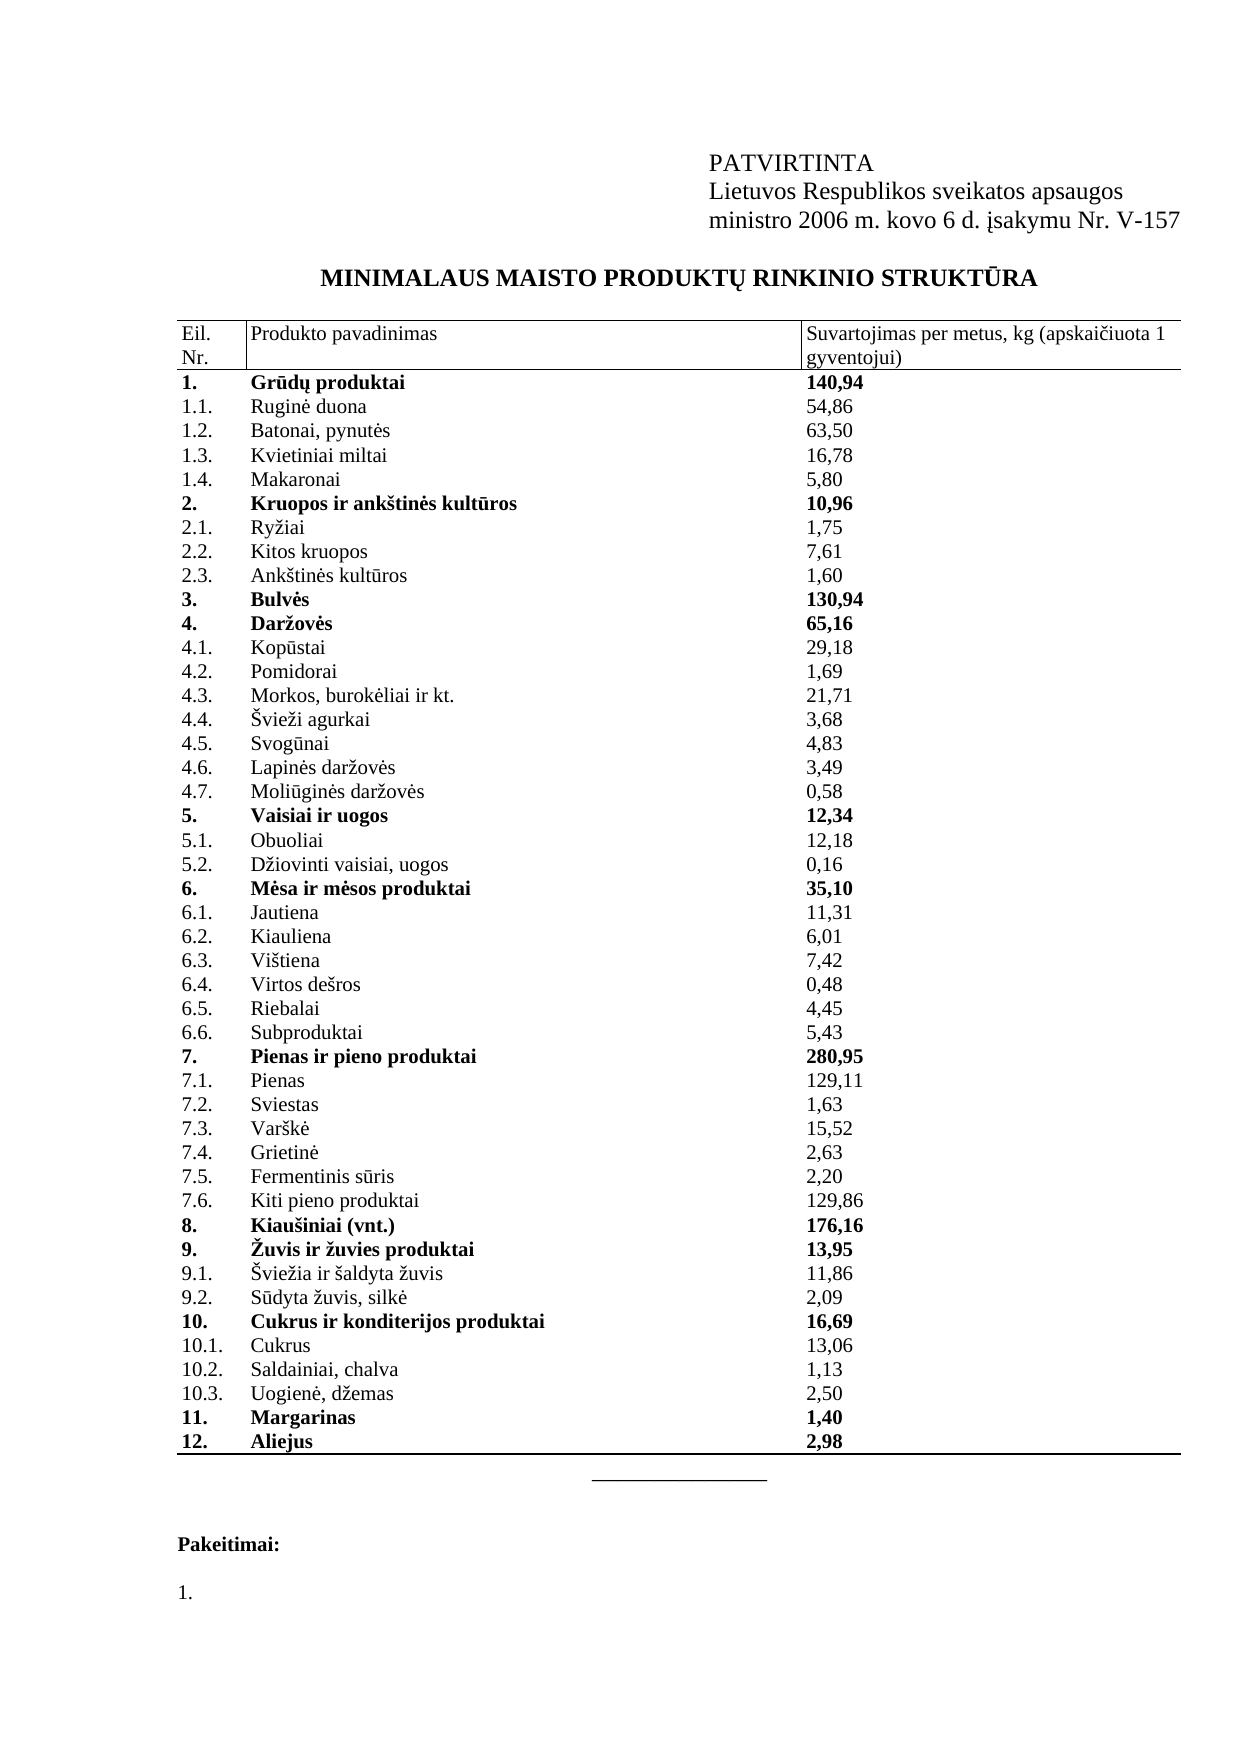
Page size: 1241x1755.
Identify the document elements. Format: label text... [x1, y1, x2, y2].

table_cell 7.4. [242, 1140, 246, 1164]
table_cell 4.2. [177, 659, 181, 683]
table_cell 1,40 [802, 1405, 806, 1429]
table_cell 2.3. [177, 563, 181, 587]
table_cell 1,13 [802, 1357, 806, 1381]
table_cell 7.2. [242, 1092, 246, 1116]
table_cell 6.1. [242, 900, 246, 924]
table_cell 2,09 [802, 1285, 806, 1309]
table_cell 1,60 [1177, 563, 1181, 587]
text ______________ [177, 1455, 1181, 1483]
table_cell 4.5. [177, 731, 181, 755]
table_cell 6. [177, 876, 181, 900]
table_cell 9.1. [242, 1261, 246, 1285]
table_cell 4.5. [242, 731, 246, 755]
table_cell 9. [242, 1237, 246, 1261]
table_cell 8. [177, 1213, 181, 1237]
table_cell 7,61 [802, 539, 806, 563]
table_cell 4.2. [242, 659, 246, 683]
table_cell 10. [242, 1309, 246, 1333]
table_cell 1,75 [802, 515, 806, 539]
table_cell 7. [242, 1044, 246, 1068]
table_cell 1,13 [1177, 1357, 1181, 1381]
table_cell 1,63 [1177, 1092, 1181, 1116]
table_cell 1.2. [177, 419, 181, 442]
table_cell 2.2. [242, 539, 246, 563]
table_cell 1,63 [802, 1092, 806, 1116]
table_cell 12. [242, 1429, 246, 1453]
table_cell 5.2. [242, 852, 246, 876]
table_cell 6.6. [177, 1020, 181, 1044]
table_cell 1,40 [1177, 1405, 1181, 1429]
table_cell 4. [177, 611, 181, 635]
text 1. [177, 1580, 1181, 1604]
table_cell 7.6. [242, 1189, 246, 1212]
table_cell 2,63 [802, 1140, 806, 1164]
table_cell 6. [242, 876, 246, 900]
table_cell 2,98 [1177, 1429, 1181, 1453]
table_cell 3,68 [802, 707, 806, 731]
table_cell 5.2. [177, 852, 181, 876]
table_cell 9.2. [242, 1285, 246, 1309]
table_cell 2,20 [1177, 1164, 1181, 1188]
table_cell 4.1. [177, 635, 181, 659]
table_cell 6.4. [242, 972, 246, 996]
table_cell 1. [242, 370, 246, 394]
table_cell 5. [177, 804, 181, 827]
table_cell 4,83 [802, 731, 806, 755]
table_cell 1,60 [802, 563, 806, 587]
table_cell 7.5. [242, 1164, 246, 1188]
table_cell 5.1. [177, 828, 181, 852]
text MINIMALAUS MAISTO PRODUKTŲ RINKINIO STRUKTŪRA [177, 263, 1181, 291]
table_cell 6.6. [242, 1020, 246, 1044]
table_cell 9.2. [177, 1285, 181, 1309]
table_cell 1.3. [177, 443, 181, 467]
table_cell 6,01 [1177, 924, 1181, 948]
table_cell 7. [177, 1044, 181, 1068]
table_cell 4,45 [802, 996, 806, 1020]
table_cell 7.6. [177, 1189, 181, 1212]
table_cell 8. [242, 1213, 246, 1237]
table_cell 9.1. [177, 1261, 181, 1285]
table_cell 6.3. [177, 948, 181, 972]
table_cell 6,01 [802, 924, 806, 948]
table_cell 4.3. [242, 683, 246, 707]
table_cell 4.4. [177, 707, 181, 731]
table_cell 4.7. [242, 779, 246, 803]
table_cell 5,43 [1177, 1020, 1181, 1044]
table_cell 7.5. [177, 1164, 181, 1188]
table_cell 7.1. [177, 1068, 181, 1092]
table_cell 5. [242, 804, 246, 827]
table_cell 5.1. [242, 828, 246, 852]
table_cell 2,50 [802, 1381, 806, 1405]
table_cell 11. [177, 1405, 181, 1429]
table_cell 1.4. [177, 467, 181, 491]
table_cell 4.7. [177, 779, 181, 803]
table_cell 1. [177, 370, 181, 394]
table_cell 7.3. [177, 1116, 181, 1140]
table_cell 2,50 [1177, 1381, 1181, 1405]
table_cell 2,20 [802, 1164, 806, 1188]
table_cell 1.3. [242, 443, 246, 467]
table_cell 7.1. [242, 1068, 246, 1092]
table_cell 3. [242, 587, 246, 611]
table_cell 0,16 [1177, 852, 1181, 876]
table_cell 0,48 [802, 972, 806, 996]
table_cell 6.5. [177, 996, 181, 1020]
table_cell 6.2. [242, 924, 246, 948]
table_cell 3,49 [1177, 755, 1181, 779]
table_cell 5,80 [802, 467, 806, 491]
table_cell 0,58 [1177, 779, 1181, 803]
text Pakeitimai: [177, 1532, 1181, 1556]
table_cell 7,61 [1177, 539, 1181, 563]
table_cell 6.2. [177, 924, 181, 948]
table_cell 3,49 [802, 755, 806, 779]
table_header Eil. Nr. [177, 321, 181, 369]
table_cell 2.3. [242, 563, 246, 587]
table_cell 1.4. [242, 467, 246, 491]
text PATVIRTINTA [177, 148, 1181, 176]
table_cell 6.1. [177, 900, 181, 924]
table_cell 1.2. [242, 419, 246, 442]
table_cell 2,98 [802, 1429, 806, 1453]
table_cell 4.6. [177, 755, 181, 779]
table_cell 4. [242, 611, 246, 635]
table_cell 7.4. [177, 1140, 181, 1164]
table_cell 10. [177, 1309, 181, 1333]
table_cell 2,63 [1177, 1140, 1181, 1164]
table_cell 4,45 [1177, 996, 1181, 1020]
table_cell 2. [177, 491, 181, 515]
table_cell 6.3. [242, 948, 246, 972]
text Lietuvos Respublikos sveikatos apsaugos [177, 176, 1181, 205]
text ministro 2006 m. kovo 6 d. įsakymu Nr. V-157 [177, 205, 1181, 234]
table_cell 3,68 [1177, 707, 1181, 731]
table_cell 7,42 [802, 948, 806, 972]
table_cell 11. [242, 1405, 246, 1429]
table_cell 6.4. [177, 972, 181, 996]
table_cell 7,42 [1177, 948, 1181, 972]
table_cell 4.4. [242, 707, 246, 731]
table_cell 2. [242, 491, 246, 515]
table_cell 4.3. [177, 683, 181, 707]
table_cell 1,69 [802, 659, 806, 683]
table_cell 0,58 [802, 779, 806, 803]
table_cell 1.1. [242, 394, 246, 418]
table_header Eil. Nr. [242, 321, 246, 369]
table_cell 7.2. [177, 1092, 181, 1116]
table_cell 1,75 [1177, 515, 1181, 539]
table_cell 2.1. [177, 515, 181, 539]
table_cell 2.1. [242, 515, 246, 539]
table_cell 2.2. [177, 539, 181, 563]
table_cell 2,09 [1177, 1285, 1181, 1309]
table_cell 0,48 [1177, 972, 1181, 996]
table_cell 5,80 [1177, 467, 1181, 491]
table_header Produkto pavadinimas [247, 321, 801, 369]
table_cell 6.5. [242, 996, 246, 1020]
table_cell 5,43 [802, 1020, 806, 1044]
table_cell 1.1. [177, 394, 181, 418]
table_cell 1,69 [1177, 659, 1181, 683]
table_cell 7.3. [242, 1116, 246, 1140]
table_cell 4,83 [1177, 731, 1181, 755]
table_cell 3. [177, 587, 181, 611]
table_cell 4.6. [242, 755, 246, 779]
table_cell 4.1. [242, 635, 246, 659]
table_cell 12. [177, 1429, 181, 1453]
table_cell 0,16 [802, 852, 806, 876]
table_cell 9. [177, 1237, 181, 1261]
